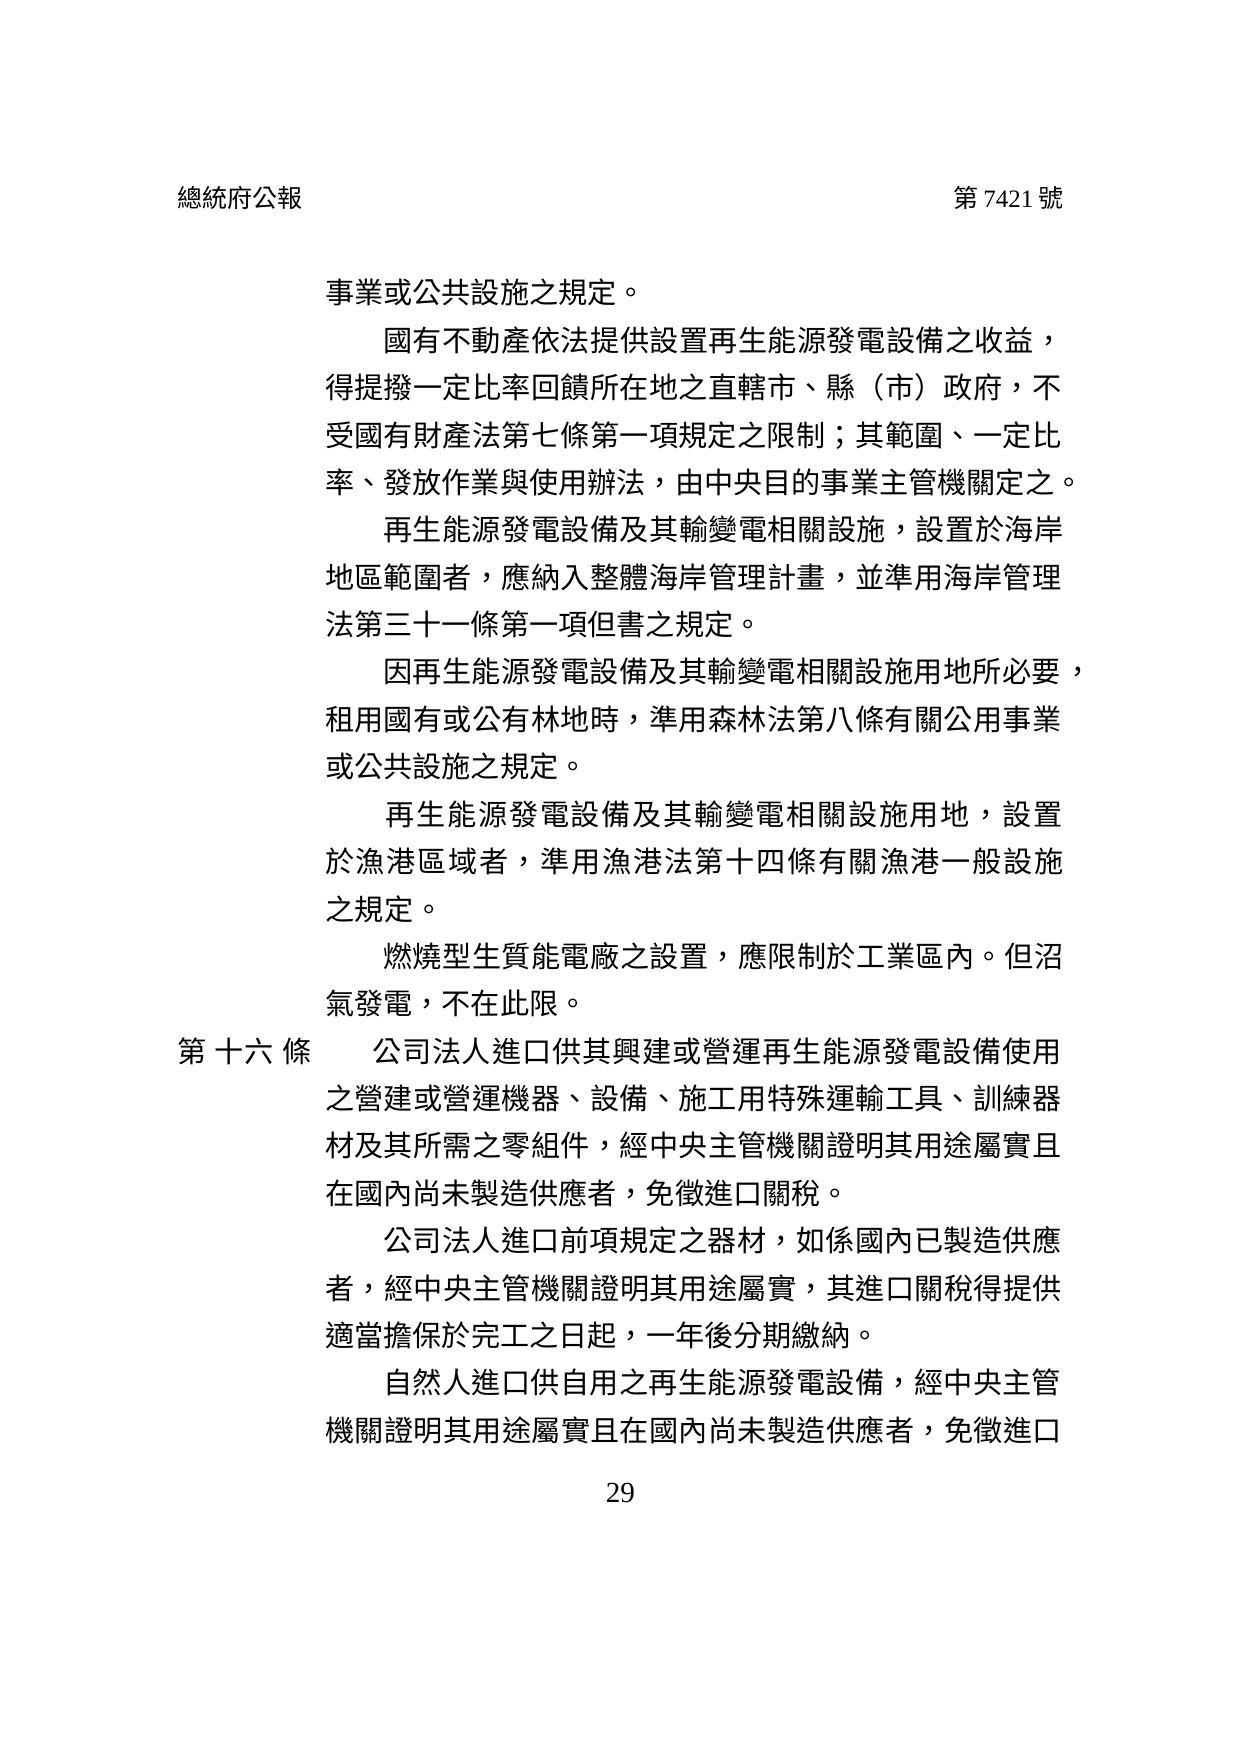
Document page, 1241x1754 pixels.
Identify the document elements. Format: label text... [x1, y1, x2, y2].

text 再生能源發電設備及其輸變電相關設施用地，設置於漁港區域者，準用漁港法第十四條有關漁港一般設施之規定。 [325, 787, 1063, 929]
text 因再生能源發電設備及其輸變電相關設施用地所必要，租用國有或公有林地時，準用森林法第八條有關公用事業或公共設施之規定。 [325, 645, 1063, 787]
text 自然人進口供自用之再生能源發電設備，經中央主管機關證明其用途屬實且在國內尚未製造供應者，免徵進口 [325, 1356, 1063, 1451]
text 國有不動產依法提供設置再生能源發電設備之收益，得提撥一定比率回饋所在地之直轄市、縣（市）政府，不受國有財產法第七條第一項規定之限制；其範圍、一定比率、發放作業與使用辦法，由中央目的事業主管機關定之。 [325, 313, 1063, 503]
text 事業或公共設施之規定。 [177, 266, 1063, 313]
text 公司法人進口前項規定之器材，如係國內已製造供應者，經中央主管機關證明其用途屬實，其進口關稅得提供適當擔保於完工之日起，一年後分期繳納。 [325, 1214, 1063, 1356]
text 第 十六 條 公司法人進口供其興建或營運再生能源發電設備使用之營建或營運機器、設備、施工用特殊運輸工具、訓練器材及其所需之零組件，經中央主管機關證明其用途屬實且在國內尚未製造供應者，免徵進口關稅。 [177, 1024, 1063, 1214]
text 再生能源發電設備及其輸變電相關設施，設置於海岸地區範圍者，應納入整體海岸管理計畫，並準用海岸管理法第三十一條第一項但書之規定。 [325, 503, 1063, 645]
text 燃燒型生質能電廠之設置，應限制於工業區內。但沼氣發電，不在此限。 [325, 929, 1063, 1024]
